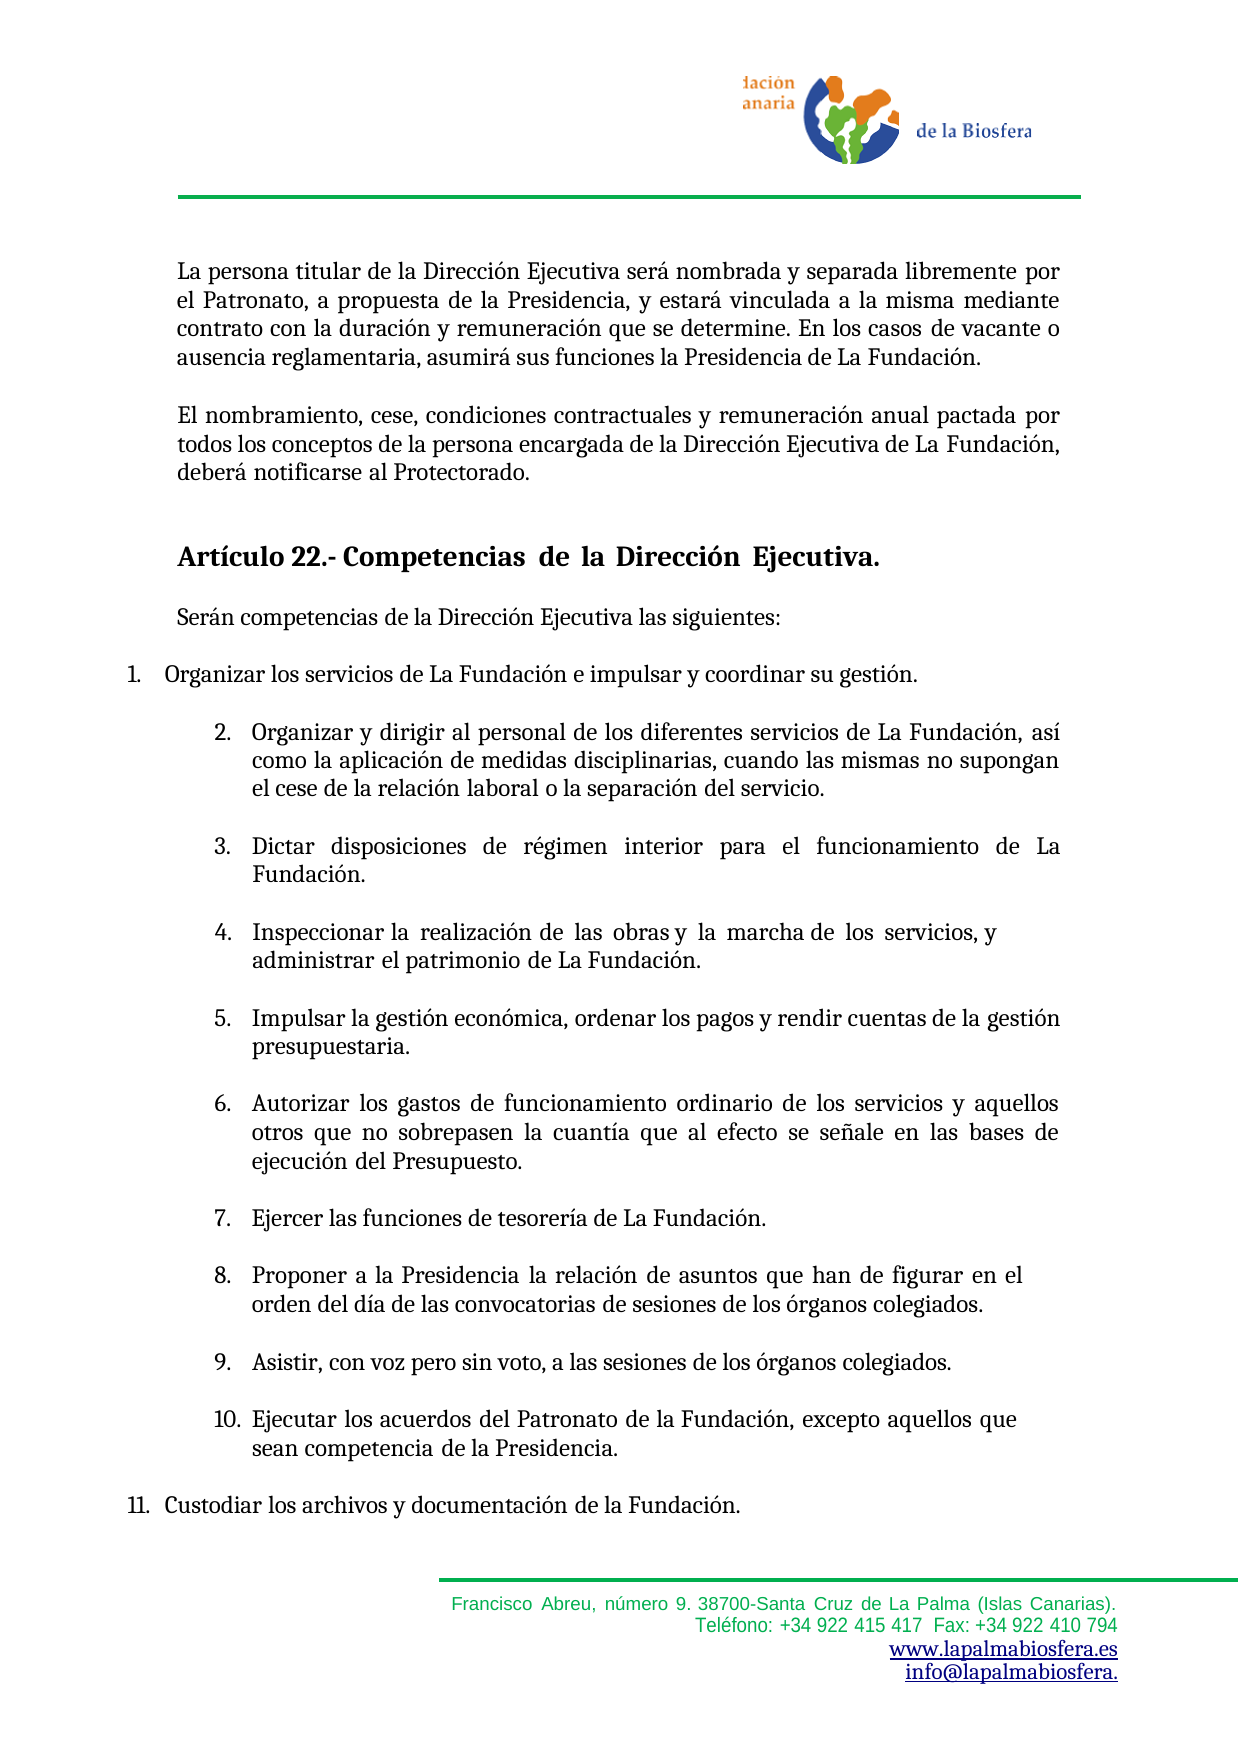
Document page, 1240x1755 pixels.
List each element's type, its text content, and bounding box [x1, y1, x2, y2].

list Inspeccionar la realización de las obras y la marcha de los servicios, y administrar el patrimonio de La Fundación. [214, 917, 1061, 975]
list Ejercer las funciones de tesorería de La Fundación. [214, 1204, 1102, 1233]
list Organizar y dirigir al personal de los diferentes servicios de La Fundación, así como la aplicación de medidas disciplinarias, cuando las mismas no supongan el cese de la relación laboral o la separación del servicio. [214, 718, 1060, 803]
list Asistir, con voz pero sin voto, a las sesiones de los órganos colegiados. [214, 1348, 1102, 1376]
list Custodiar los archivos y documentación de la Fundación. [127, 1491, 1102, 1520]
list Dictar disposiciones de régimen interior para el funcionamiento de La Fundación. [214, 832, 1060, 889]
text El nombramiento, cese, condiciones contractuales y remuneración anual pactada por todos los conceptos de la persona encargada de la Dirección Ejecutiva de La Fundación, deberá notificarse al Protectorado. [177, 401, 1060, 487]
list Proponer a la Presidencia la relación de asuntos que han de figurar en el orden del día de las convocatorias de sesiones de los órganos colegiados. [214, 1261, 1060, 1319]
list Organizar los servicios de La Fundación e impulsar y coordinar su gestión. [127, 660, 1102, 689]
text La persona titular de la Dirección Ejecutiva será nombrada y separada libremente por el Patronato, a propuesta de la Presidencia, y estará vinculada a la misma mediante contrato con la duración y remuneración que se determine. En los casos de vacante o ausencia reglamentaria, asumirá sus funciones la Presidencia de La Fundación. [177, 257, 1060, 372]
list Autorizar los gastos de funcionamiento ordinario de los servicios y aquellos otros que no sobrepasen la cuantía que al efecto se señale en las bases de ejecución del Presupuesto. [214, 1089, 1060, 1175]
text Serán competencias de la Dirección Ejecutiva las siguientes: [177, 603, 1102, 632]
subtitle Artículo 22.- Competencias de la Dirección Ejecutiva. [177, 540, 1102, 573]
list Ejecutar los acuerdos del Patronato de la Fundación, excepto aquellos que sean competencia de la Presidencia. [214, 1405, 1060, 1463]
list Impulsar la gestión económica, ordenar los pagos y rendir cuentas de la gestión presupuestaria. [214, 1004, 1061, 1060]
